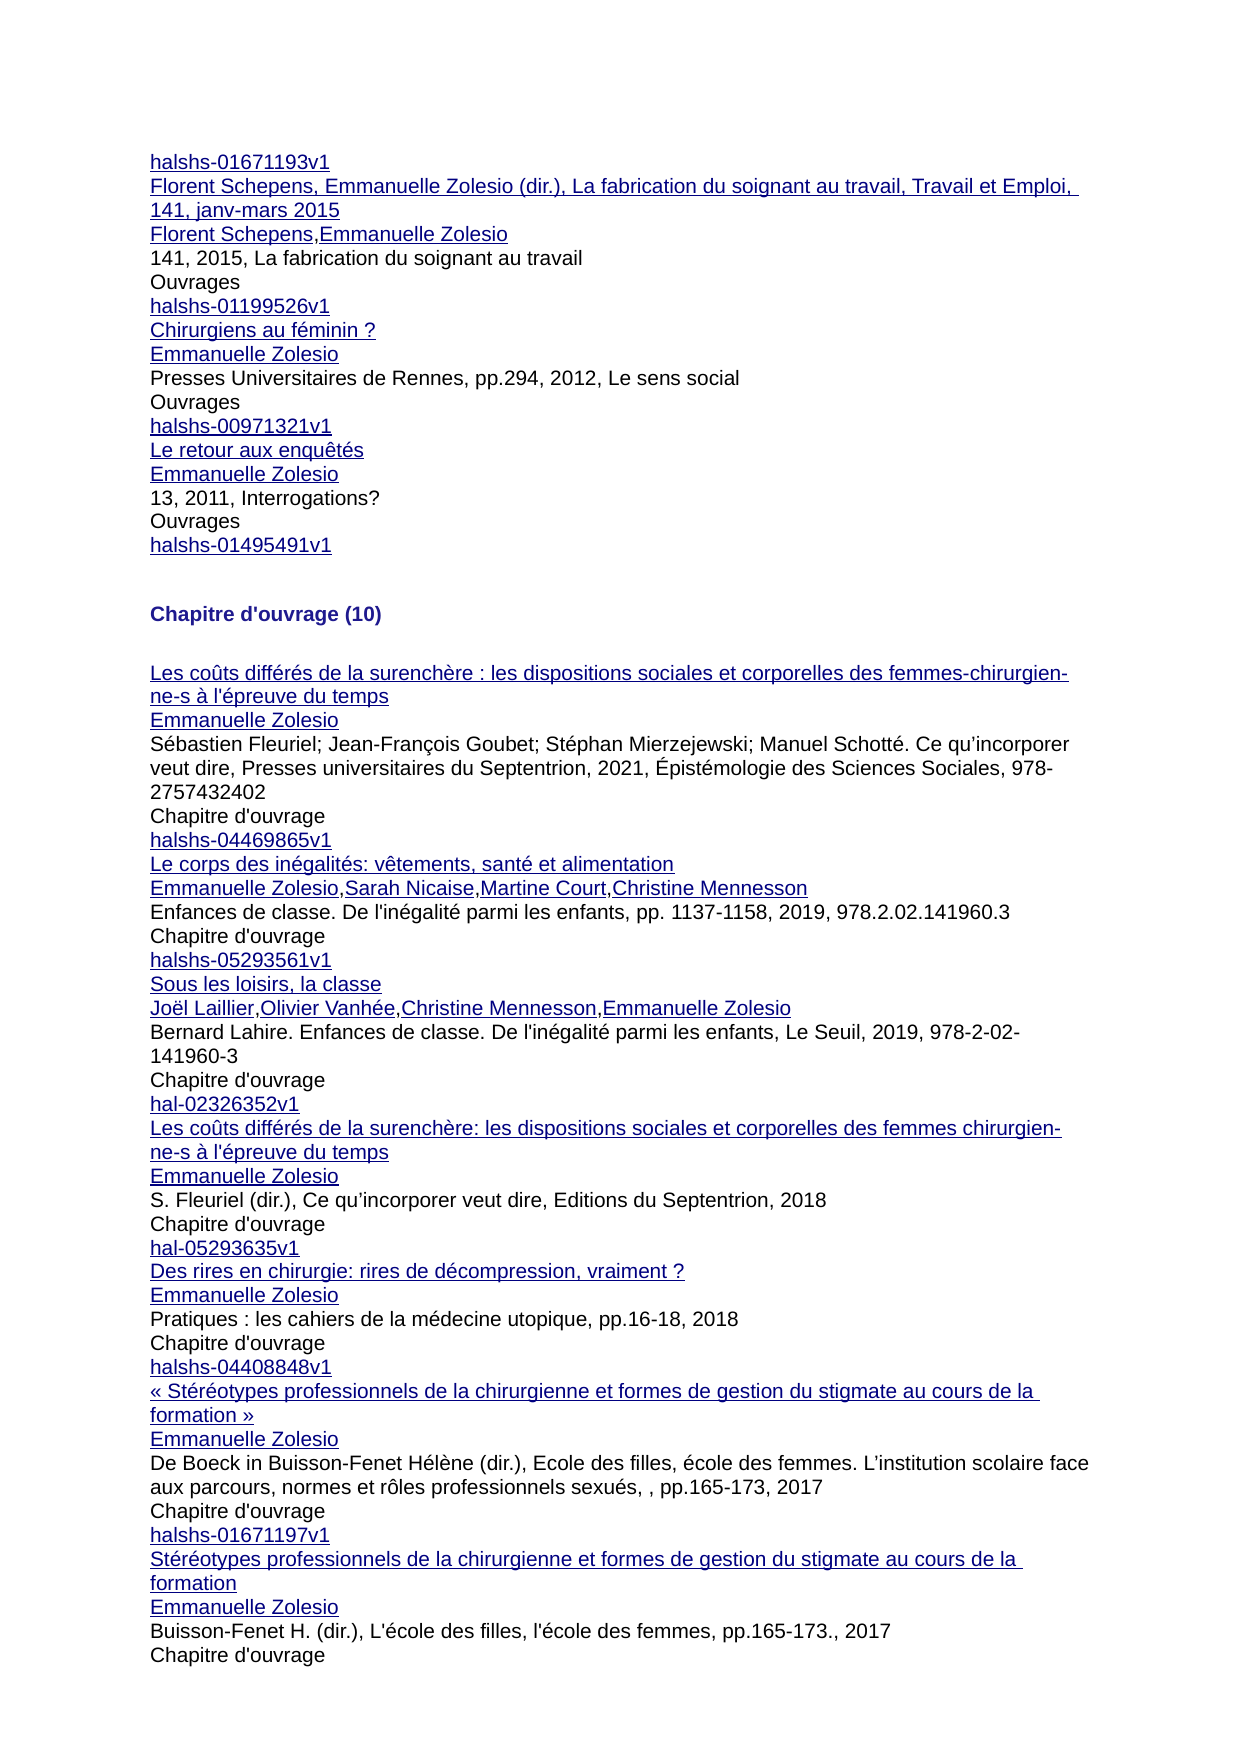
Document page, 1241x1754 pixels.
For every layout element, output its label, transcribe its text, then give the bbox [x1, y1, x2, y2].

table_header Les coûts différés de la surenchère : les dispositions sociales et corporelles des femmes-chirurgien-ne-s à l'épreuve du temps Emmanuelle Zolesio Sébastien Fleuriel; Jean-François Goubet; Stéphan Mierzejewski; Manuel Schotté. Ce qu’incorporer veut dire, Presses universitaires du Septentrion, 2021, Épistémologie des Sciences Sociales, 978-2757432402 Chapitre d'ouvrage halshs-04469865v1 [150, 660, 1090, 852]
table_cell Florent Schepens, Emmanuelle Zolesio (dir.), La fabrication du soignant au travail, Travail et Emploi, 141, janv-mars 2015 Florent Schepens,Emmanuelle Zolesio 141, 2015, La fabrication du soignant au travail Ouvrages halshs-01199526v1 [150, 174, 1090, 318]
table_cell Chirurgiens au féminin ? Emmanuelle Zolesio Presses Universitaires de Rennes, pp.294, 2012, Le sens social Ouvrages halshs-00971321v1 [150, 318, 1090, 437]
table_cell Le retour aux enquêtés Emmanuelle Zolesio 13, 2011, Interrogations? Ouvrages halshs-01495491v1 [150, 438, 1090, 557]
table_cell « Stéréotypes professionnels de la chirurgienne et formes de gestion du stigmate au cours de la formation » Emmanuelle Zolesio De Boeck in Buisson-Fenet Hélène (dir.), Ecole des filles, école des femmes. L’institution scolaire face aux parcours, normes et rôles professionnels sexués, , pp.165-173, 2017 Chapitre d'ouvrage halshs-01671197v1 [150, 1379, 1090, 1547]
table_cell halshs-01671193v1 [150, 150, 1090, 174]
table_cell Les coûts différés de la surenchère: les dispositions sociales et corporelles des femmes chirurgien-ne-s à l'épreuve du temps Emmanuelle Zolesio S. Fleuriel (dir.), Ce qu’incorporer veut dire, Editions du Septentrion, 2018 Chapitre d'ouvrage hal-05293635v1 [150, 1116, 1090, 1259]
subtitle Chapitre d'ouvrage (10) [150, 602, 1090, 626]
table_cell Des rires en chirurgie: rires de décompression, vraiment ? Emmanuelle Zolesio Pratiques : les cahiers de la médecine utopique, pp.16-18, 2018 Chapitre d'ouvrage halshs-04408848v1 [150, 1259, 1090, 1379]
table_cell Le corps des inégalités: vêtements, santé et alimentation Emmanuelle Zolesio,Sarah Nicaise,Martine Court,Christine Mennesson Enfances de classe. De l'inégalité parmi les enfants, pp. 1137-1158, 2019, 978.2.02.141960.3 Chapitre d'ouvrage halshs-05293561v1 [150, 852, 1090, 972]
table_cell Sous les loisirs, la classe Joël Laillier,Olivier Vanhée,Christine Mennesson,Emmanuelle Zolesio Bernard Lahire. Enfances de classe. De l'inégalité parmi les enfants, Le Seuil, 2019, 978-2-02-141960-3 Chapitre d'ouvrage hal-02326352v1 [150, 972, 1090, 1116]
table_cell Stéréotypes professionnels de la chirurgienne et formes de gestion du stigmate au cours de la formation Emmanuelle Zolesio Buisson-Fenet H. (dir.), L'école des filles, l'école des femmes, pp.165-173., 2017 Chapitre d'ouvrage [150, 1547, 1090, 1667]
